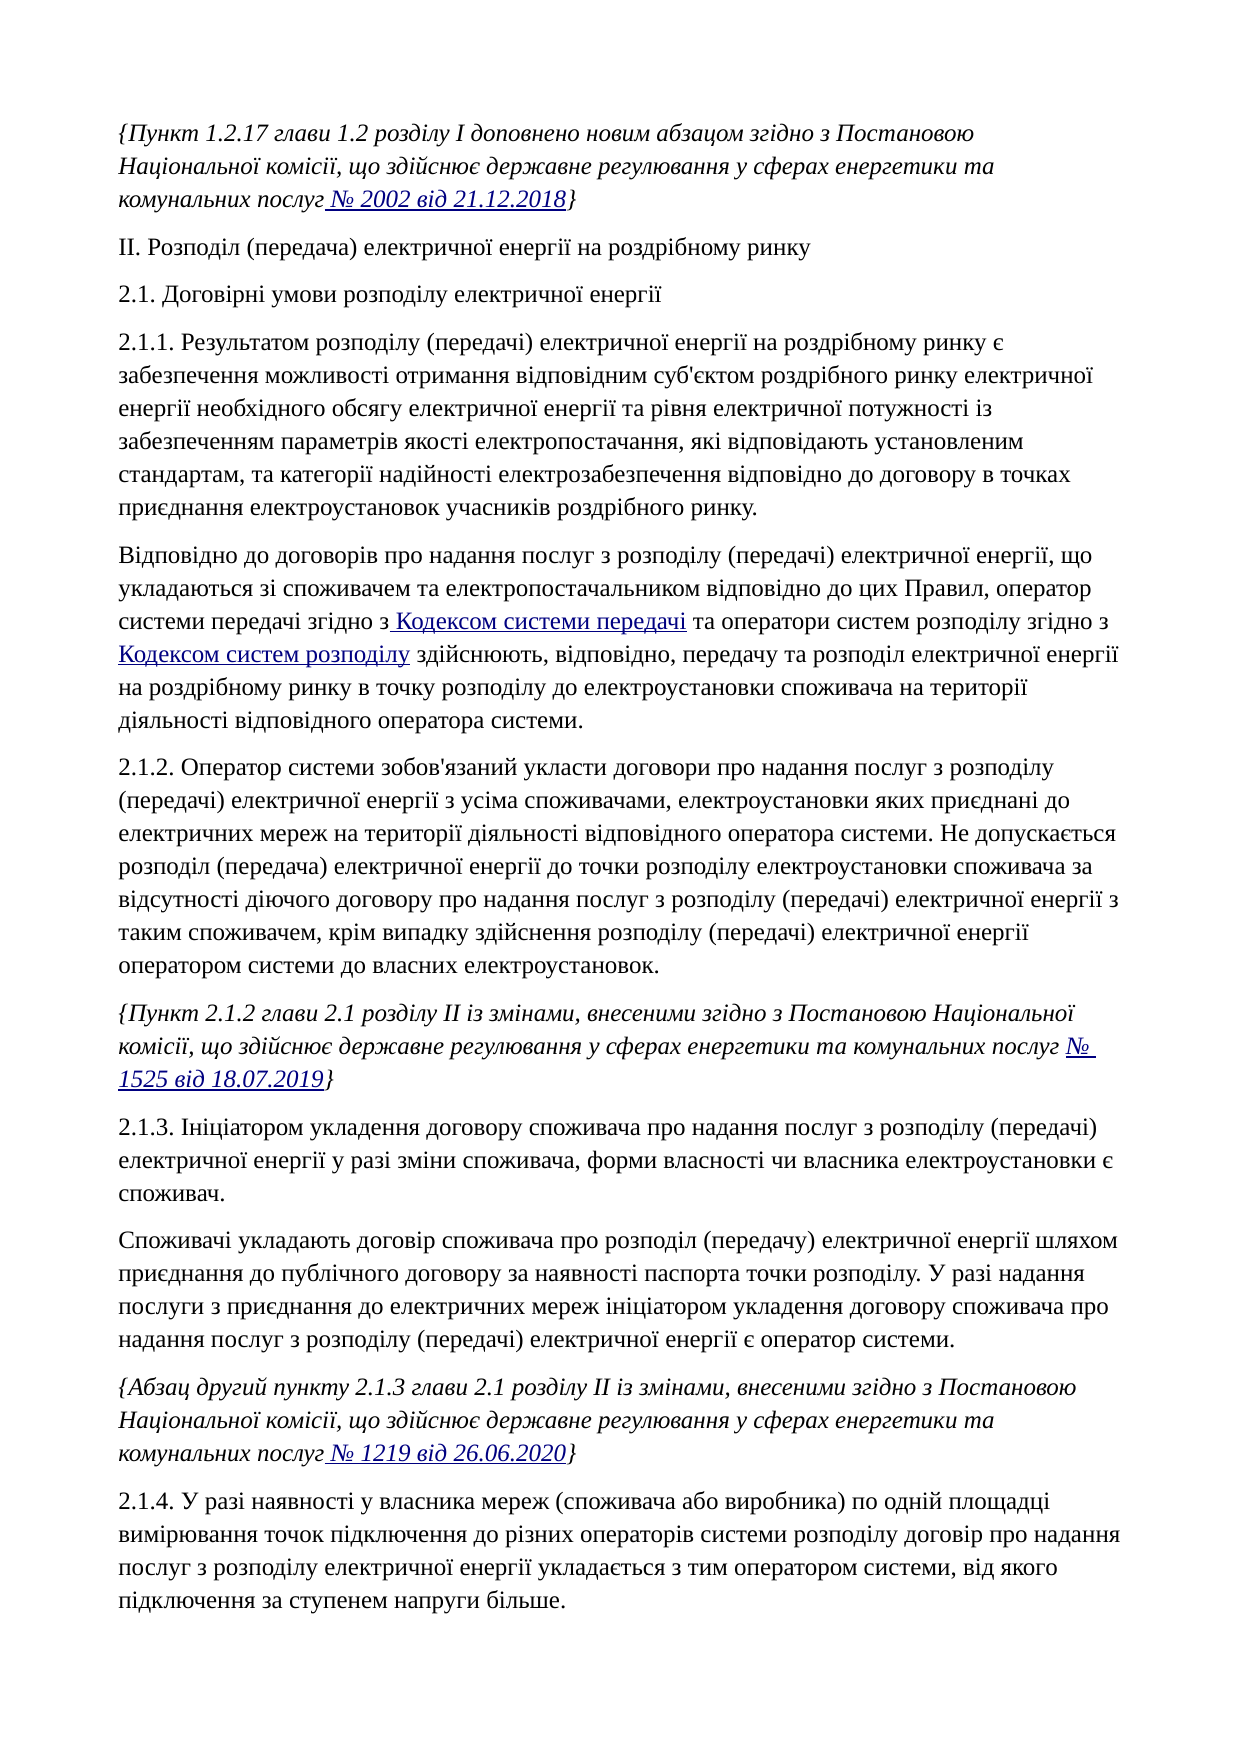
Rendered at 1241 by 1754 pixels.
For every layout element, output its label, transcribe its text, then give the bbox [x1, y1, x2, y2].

text Споживачі укладають договір споживача про розподіл (передачу) електричної енергії шляхом приєднання до публічного договору за наявності паспорта точки розподілу. У разі надання послуги з приєднання до електричних мереж ініціатором укладення договору споживача про надання послуг з розподілу (передачі) електричної енергії є оператор системи. [118, 1225, 1122, 1353]
text 2.1.1. Результатом розподілу (передачі) електричної енергії на роздрібному ринку є забезпечення можливості отримання відповідним суб'єктом роздрібного ринку електричної енергії необхідного обсягу електричної енергії та рівня електричної потужності із забезпеченням параметрів якості електропостачання, які відповідають установленим стандартам, та категорії надійності електрозабезпечення відповідно до договору в точках приєднання електроустановок учасників роздрібного ринку. [118, 327, 1122, 521]
text II. Розподіл (передача) електричної енергії на роздрібному ринку [118, 232, 1122, 261]
text 2.1.3. Ініціатором укладення договору споживача про надання послуг з розподілу (передачі) електричної енергії у разі зміни споживача, форми власності чи власника електроустановки є споживач. [118, 1112, 1122, 1207]
text {Пункт 1.2.17 глави 1.2 розділу I доповнено новим абзацом згідно з Постановою Національної комісії, що здійснює державне регулювання у сферах енергетики та комунальних послуг № 2002 від 21.12.2018} [118, 118, 1122, 213]
text Відповідно до договорів про надання послуг з розподілу (передачі) електричної енергії, що укладаються зі споживачем та електропостачальником відповідно до цих Правил, оператор системи передачі згідно з Кодексом системи передачі та оператори систем розподілу згідно з Кодексом систем розподілу здійснюють, відповідно, передачу та розподіл електричної енергії на роздрібному ринку в точку розподілу до електроустановки споживача на території діяльності відповідного оператора системи. [118, 540, 1122, 733]
text 2.1.4. У разі наявності у власника мереж (споживача або виробника) по одній площадці вимірювання точок підключення до різних операторів системи розподілу договір про надання послуг з розподілу електричної енергії укладається з тим оператором системи, від якого підключення за ступенем напруги більше. [118, 1486, 1122, 1613]
text 2.1.2. Оператор системи зобов'язаний укласти договори про надання послуг з розподілу (передачі) електричної енергії з усіма споживачами, електроустановки яких приєднані до електричних мереж на території діяльності відповідного оператора системи. Не допускається розподіл (передача) електричної енергії до точки розподілу електроустановки споживача за відсутності діючого договору про надання послуг з розподілу (передачі) електричної енергії з таким споживачем, крім випадку здійснення розподілу (передачі) електричної енергії оператором системи до власних електроустановок. [118, 752, 1122, 979]
text 2.1. Договірні умови розподілу електричної енергії [118, 279, 1122, 308]
text {Пункт 2.1.2 глави 2.1 розділу II із змінами, внесеними згідно з Постановою Національної комісії, що здійснює державне регулювання у сферах енергетики та комунальних послуг № 1525 від 18.07.2019} [118, 998, 1122, 1093]
text {Абзац другий пункту 2.1.3 глави 2.1 розділу II із змінами, внесеними згідно з Постановою Національної комісії, що здійснює державне регулювання у сферах енергетики та комунальних послуг № 1219 від 26.06.2020} [118, 1372, 1122, 1467]
